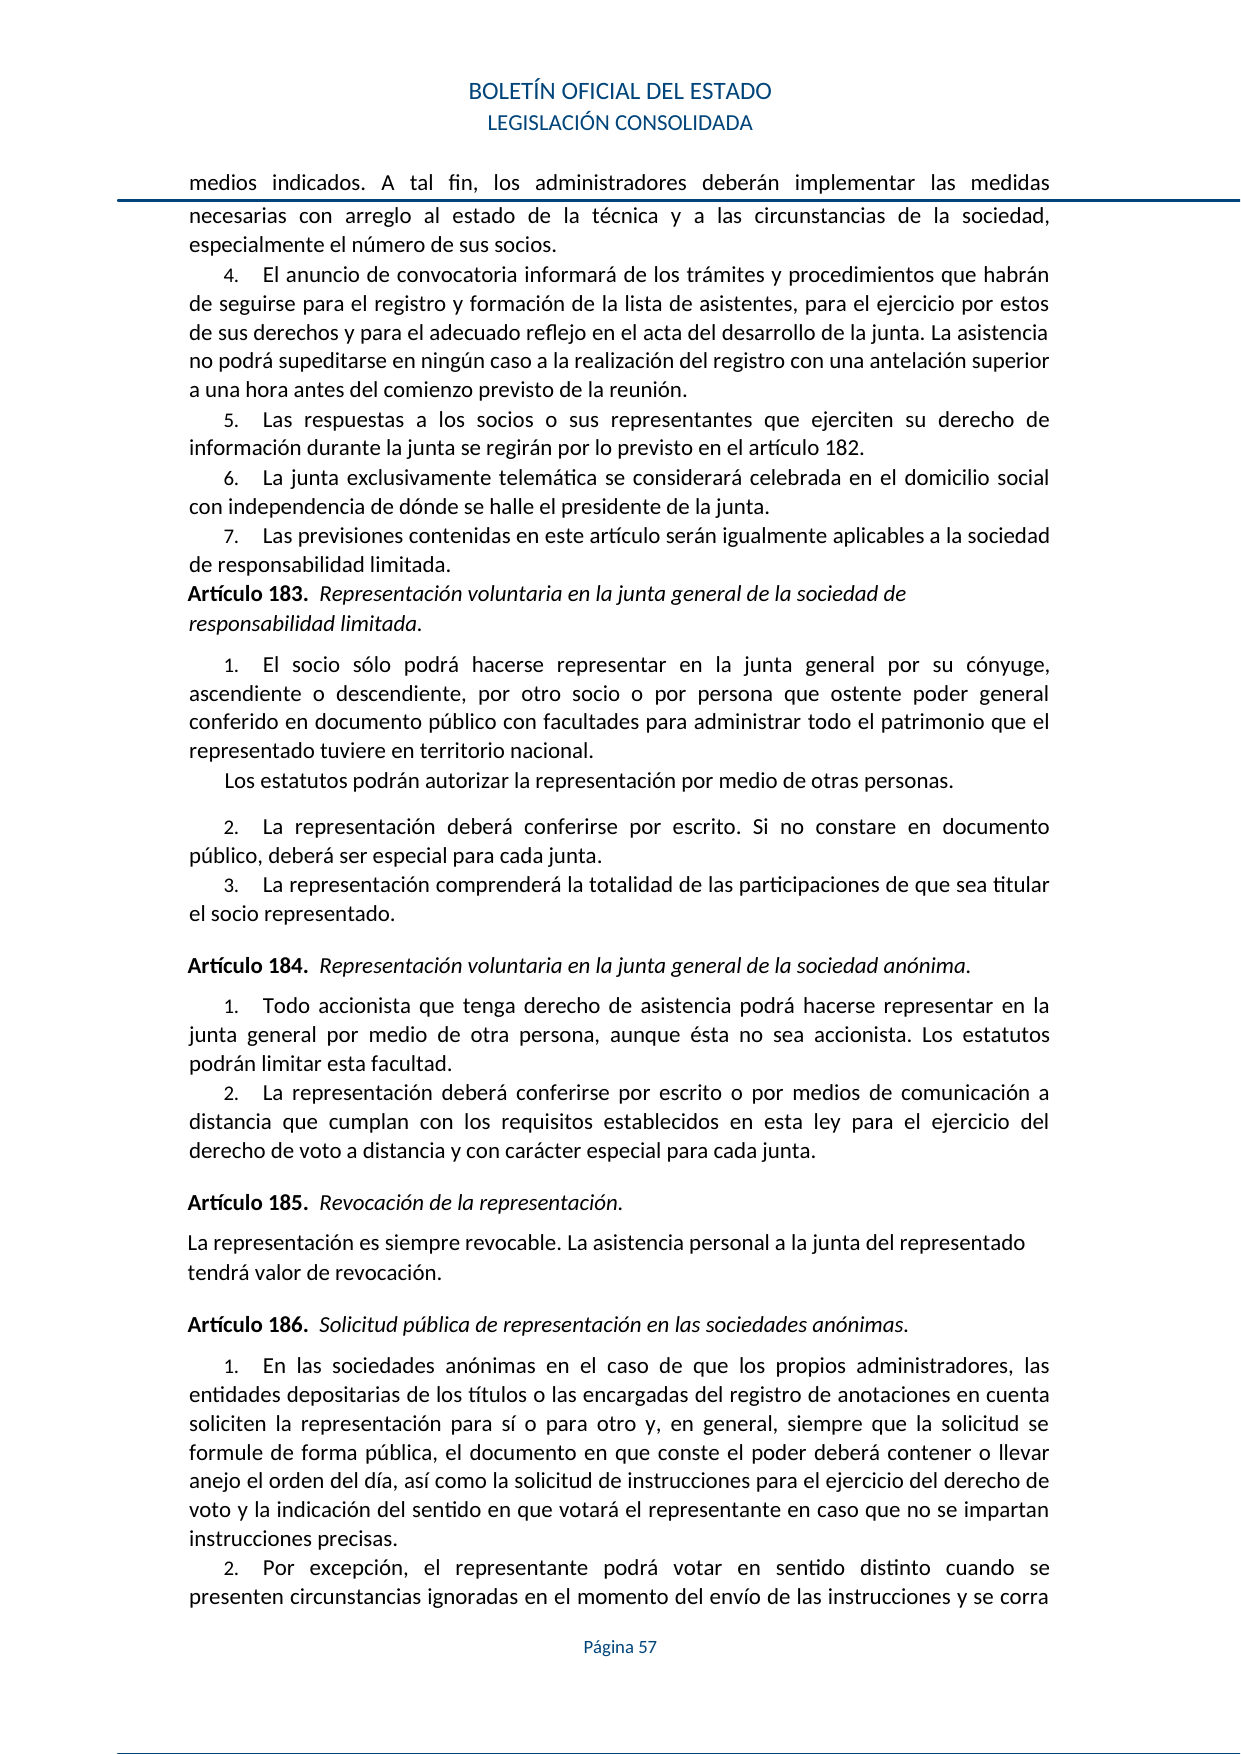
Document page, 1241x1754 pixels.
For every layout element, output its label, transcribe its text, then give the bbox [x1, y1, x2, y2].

list medios indicados. A tal fin, los administradores deberán implementar las medidas [189, 168, 1051, 199]
text Artículo 186. Solicitud pública de representación en las sociedades anónimas. [187, 1311, 1051, 1338]
list El anuncio de convocatoria informará de los trámites y procedimientos que habrán de seguirse para el registro y formación de la lista de asistentes, para el ejercicio por estos de sus derechos y para el adecuado reflejo en el acta del desarrollo de la junta. La asistencia no podrá supeditarse en ningún caso a la realización del registro con una antelación superior a una hora antes del comienzo previsto de la reunión. [189, 260, 1051, 403]
list En las sociedades anónimas en el caso de que los propios administradores, las entidades depositarias de los títulos o las encargadas del registro de anotaciones en cuenta soliciten la representación para sí o para otro y, en general, siempre que la solicitud se formule de forma pública, el documento en que conste el poder deberá contener o llevar anejo el orden del día, así como la solicitud de instrucciones para el ejercicio del derecho de voto y la indicación del sentido en que votará el representante en caso que no se impartan instrucciones precisas. [189, 1351, 1051, 1552]
list La representación deberá conferirse por escrito o por medios de comunicación a distancia que cumplan con los requisitos establecidos en esta ley para el ejercicio del derecho de voto a distancia y con carácter especial para cada junta. [189, 1078, 1051, 1164]
list La representación deberá conferirse por escrito. Si no constare en documento público, deberá ser especial para cada junta. [189, 812, 1051, 869]
list necesarias con arreglo al estado de la técnica y a las circunstancias de la sociedad, especialmente el número de sus socios. [189, 202, 1051, 258]
list Las respuestas a los socios o sus representantes que ejerciten su derecho de información durante la junta se regirán por lo previsto en el artículo 182. [189, 405, 1051, 462]
list El socio sólo podrá hacerse representar en la junta general por su cónyuge, ascendiente o descendiente, por otro socio o por persona que ostente poder general conferido en documento público con facultades para administrar todo el patrimonio que el representado tuviere en territorio nacional. [189, 650, 1051, 764]
text Los estatutos podrán autorizar la representación por medio de otras personas. [224, 766, 1051, 794]
text Artículo 184. Representación voluntaria en la junta general de la sociedad anónima. [187, 951, 1051, 979]
text Artículo 183. Representación voluntaria en la junta general de la sociedad de responsabilidad limitada. [187, 579, 1051, 637]
list La representación comprenderá la totalidad de las participaciones de que sea titular el socio representado. [189, 871, 1051, 927]
list La junta exclusivamente telemática se considerará celebrada en el domicilio social con independencia de dónde se halle el presidente de la junta. [189, 463, 1051, 520]
list Las previsiones contenidas en este artículo serán igualmente aplicables a la sociedad de responsabilidad limitada. [189, 521, 1051, 578]
list Todo accionista que tenga derecho de asistencia podrá hacerse representar en la junta general por medio de otra persona, aunque ésta no sea accionista. Los estatutos podrán limitar esta facultad. [189, 991, 1051, 1077]
list Por excepción, el representante podrá votar en sentido distinto cuando se presenten circunstancias ignoradas en el momento del envío de las instrucciones y se corra [189, 1553, 1051, 1610]
text Artículo 185. Revocación de la representación. [187, 1188, 1051, 1216]
text La representación es siempre revocable. La asistencia personal a la junta del representado tendrá valor de revocación. [187, 1228, 1051, 1286]
